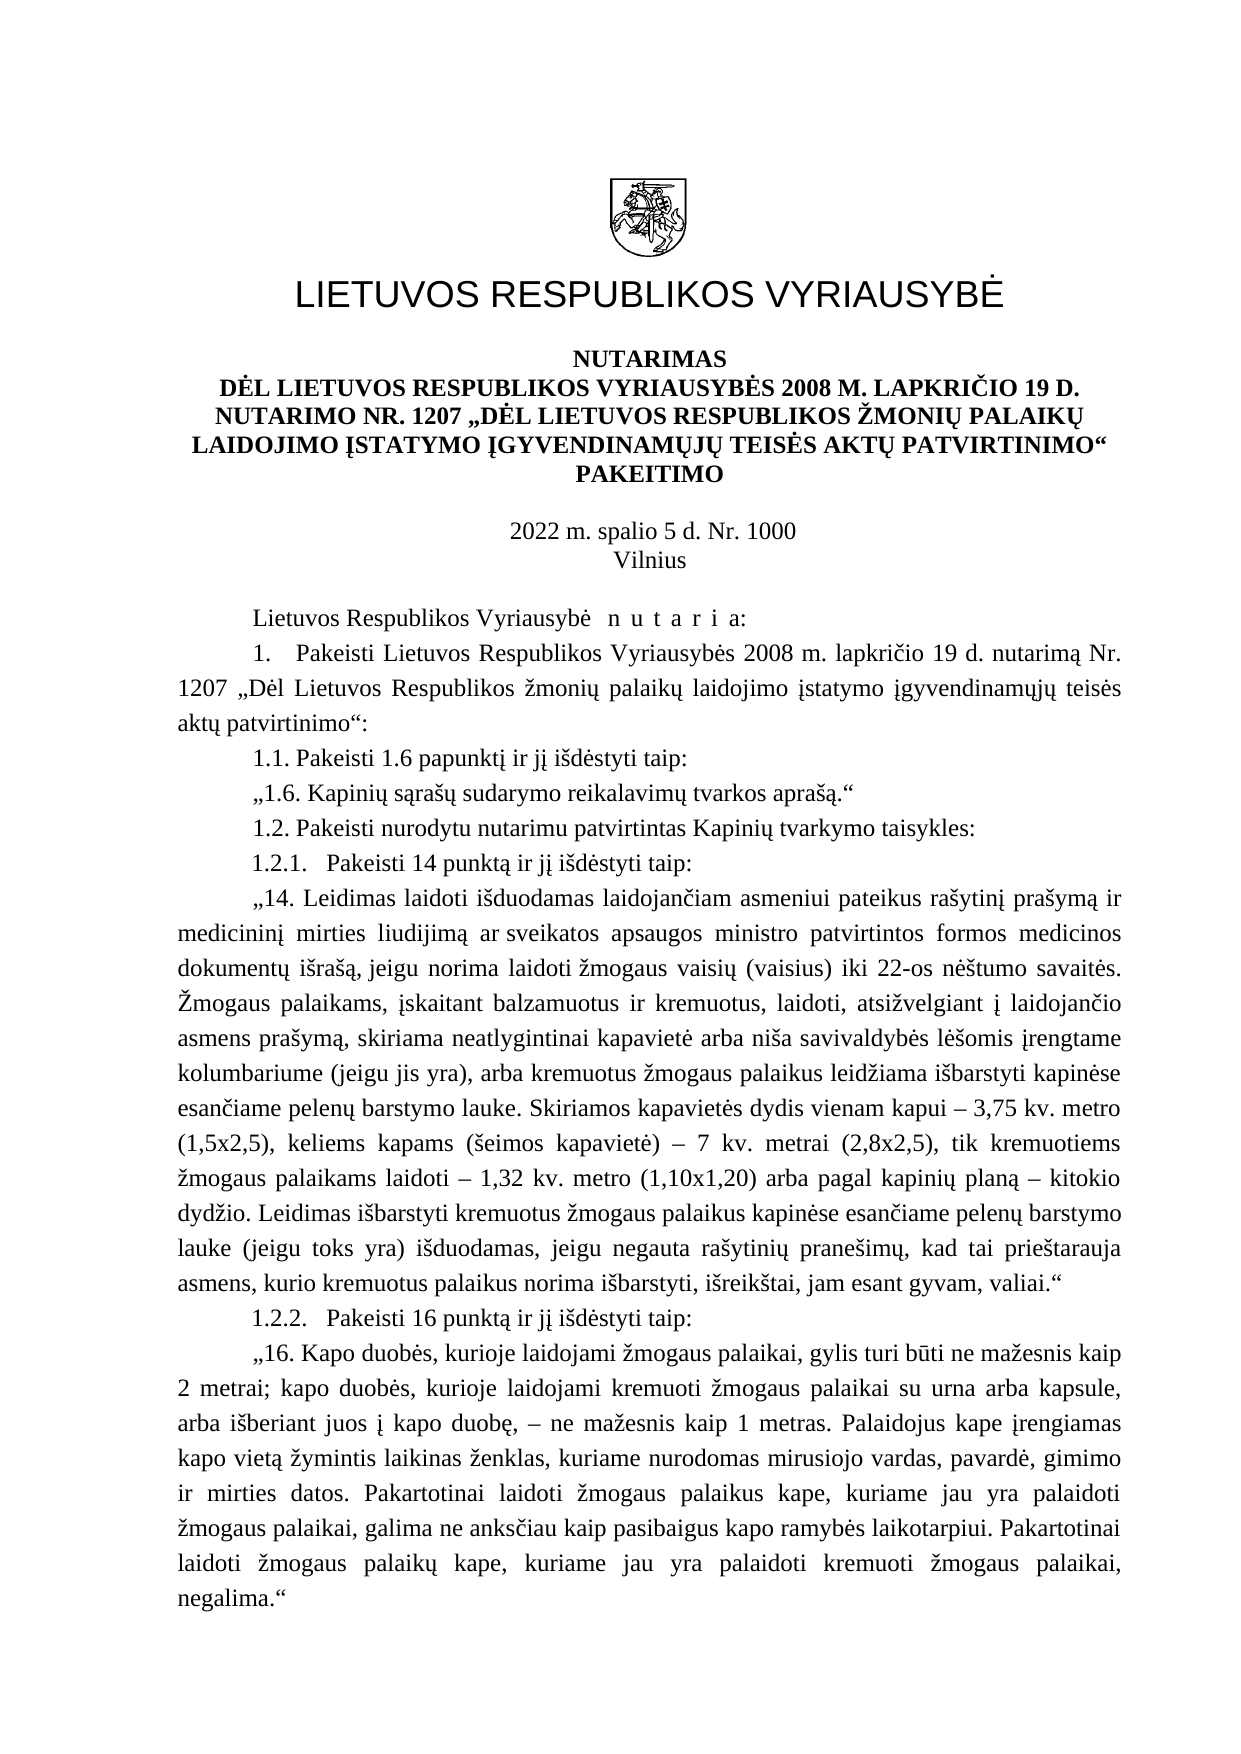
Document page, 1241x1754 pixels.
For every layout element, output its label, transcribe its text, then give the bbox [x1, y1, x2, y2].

text Vilnius [177, 545, 1122, 574]
text 1.1. Pakeisti 1.6 papunktį ir jį išdėstyti taip: [177, 743, 1122, 771]
text „14. Leidimas laidoti išduodamas laidojančiam asmeniui pateikus rašytinį prašymą ir medicininį mirties liudijimą ar sveikatos apsaugos ministro patvirtintos formos medicinos dokumentų išrašą, jeigu norima laidoti žmogaus vaisių (vaisius) iki 22-os nėštumo savaitės. Žmogaus palaikams, įskaitant balzamuotus ir kremuotus, laidoti, atsižvelgiant į laidojančio asmens prašymą, skiriama neatlygintinai kapavietė arba niša savivaldybės lėšomis įrengtame kolumbariume (jeigu jis yra), arba kremuotus žmogaus palaikus leidžiama išbarstyti kapinėse esančiame pelenų barstymo lauke. Skiriamos kapavietės dydis vienam kapui – 3,75 kv. metro (1,5x2,5), keliems kapams (šeimos kapavietė) – 7 kv. metrai (2,8x2,5), tik kremuotiems žmogaus palaikams laidoti – 1,32 kv. metro (1,10x1,20) arba pagal kapinių planą – kitokio dydžio. Leidimas išbarstyti kremuotus žmogaus palaikus kapinėse esančiame pelenų barstymo lauke (jeigu toks yra) išduodamas, jeigu negauta rašytinių pranešimų, kad tai prieštarauja asmens, kurio kremuotus palaikus norima išbarstyti, išreikštai, jam esant gyvam, valiai.“ [177, 883, 1122, 1296]
text „16. Kapo duobės, kurioje laidojami žmogaus palaikai, gylis turi būti ne mažesnis kaip 2 metrai; kapo duobės, kurioje laidojami kremuoti žmogaus palaikai su urna arba kapsule, arba išberiant juos į kapo duobę, – ne mažesnis kaip 1 metras. Palaidojus kape įrengiamas kapo vietą žymintis laikinas ženklas, kuriame nurodomas mirusiojo vardas, pavardė, gimimo ir mirties datos. Pakartotinai laidoti žmogaus palaikus kape, kuriame jau yra palaidoti žmogaus palaikai, galima ne anksčiau kaip pasibaigus kapo ramybės laikotarpiui. Pakartotinai laidoti žmogaus palaikų kape, kuriame jau yra palaidoti kremuoti žmogaus palaikai, negalima.“ [177, 1338, 1122, 1611]
text 1.2.2. Pakeisti 16 punktą ir jį išdėstyti taip: [251, 1303, 1122, 1331]
text 1.2.1. Pakeisti 14 punktą ir jį išdėstyti taip: [251, 848, 1122, 876]
text nutarimas [177, 344, 1122, 373]
text 1.2. Pakeisti nurodytu nutarimu patvirtintas Kapinių tvarkymo taisykles: [177, 813, 1122, 841]
text Lietuvos Respublikos Vyriausybė [177, 272, 1122, 315]
text „1.6. Kapinių sąrašų sudarymo reikalavimų tvarkos aprašą.“ [177, 778, 1122, 806]
text 1. Pakeisti Lietuvos Respublikos Vyriausybės 2008 m. lapkričio 19 d. nutarimą Nr. 1207 „Dėl Lietuvos Respublikos žmonių palaikų laidojimo įstatymo įgyvendinamųjų teisės aktų patvirtinimo“: [177, 638, 1122, 736]
text Lietuvos Respublikos Vyriausybė nutaria: [177, 603, 1122, 631]
text DĖL LIETUVOS RESPUBLIKOS VYRIAUSYBĖS 2008 M. LAPKRIČIO 19 D. NUTARIMO NR. 1207 „DĖL LIETUVOS RESPUBLIKOS ŽMONIŲ PALAIKŲ LAIDOJIMO ĮSTATYMO ĮGYVENDINAMŲJŲ TEISĖS AKTŲ PATVIRTINIMO“ PAKEITIMO [177, 373, 1122, 488]
text 2022 m. spalio 5 d. Nr. 1000 [177, 516, 1122, 545]
